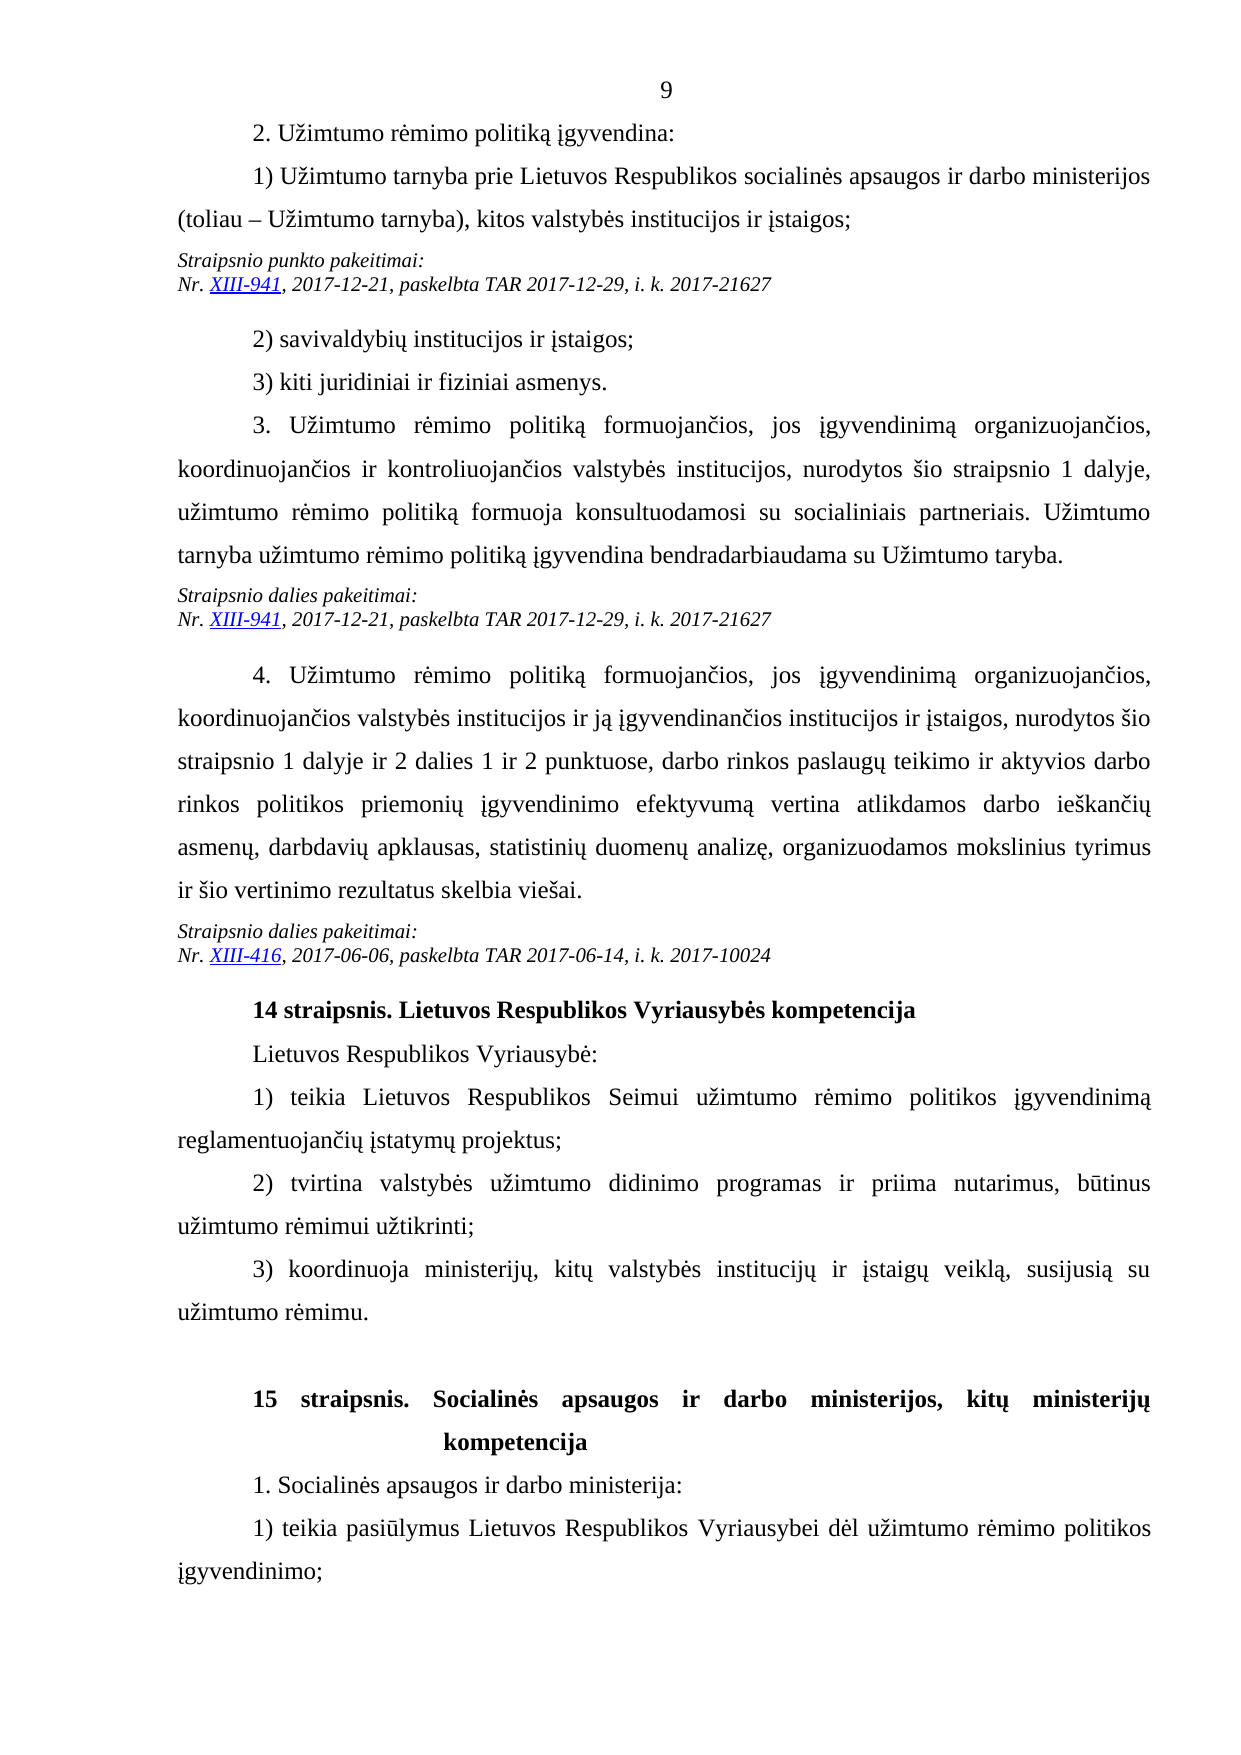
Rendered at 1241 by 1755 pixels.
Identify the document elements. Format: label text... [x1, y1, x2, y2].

text 3. Užimtumo rėmimo politiką formuojančios, jos įgyvendinimą organizuojančios, koordinuojančios ir kontroliuojančios valstybės institucijos, nurodytos šio straipsnio 1 dalyje, užimtumo rėmimo politiką formuoja konsultuodamosi su socialiniais partneriais. Užimtumo tarnyba užimtumo rėmimo politiką įgyvendina bendradarbiaudama su Užimtumo taryba. [177, 411, 1152, 569]
text 14 straipsnis. Lietuvos Respublikos Vyriausybės kompetencija [177, 996, 1152, 1024]
text Nr. XIII-941, 2017-12-21, paskelbta TAR 2017-12-29, i. k. 2017-21627 [177, 607, 1152, 631]
text Nr. XIII-416, 2017-06-06, paskelbta TAR 2017-06-14, i. k. 2017-10024 [177, 943, 1152, 967]
text Straipsnio dalies pakeitimai: [177, 583, 1152, 607]
text 2) tvirtina valstybės užimtumo didinimo programas ir priima nutarimus, būtinus užimtumo rėmimui užtikrinti; [177, 1168, 1152, 1240]
text 1) teikia Lietuvos Respublikos Seimui užimtumo rėmimo politikos įgyvendinimą reglamentuojančių įstatymų projektus; [177, 1082, 1152, 1154]
text 2. Užimtumo rėmimo politiką įgyvendina: [177, 118, 1152, 147]
text Lietuvos Respublikos Vyriausybė: [177, 1039, 1152, 1067]
text Straipsnio punkto pakeitimai: [177, 247, 1152, 272]
text Nr. XIII-941, 2017-12-21, paskelbta TAR 2017-12-29, i. k. 2017-21627 [177, 272, 1152, 296]
text 3) koordinuoja ministerijų, kitų valstybės institucijų ir įstaigų veiklą, susijusią su užimtumo rėmimu. [177, 1254, 1152, 1326]
text 1) Užimtumo tarnyba prie Lietuvos Respublikos socialinės apsaugos ir darbo ministerijos (toliau – Užimtumo tarnyba), kitos valstybės institucijos ir įstaigos; [177, 161, 1152, 233]
text 4. Užimtumo rėmimo politiką formuojančios, jos įgyvendinimą organizuojančios, koordinuojančios valstybės institucijos ir ją įgyvendinančios institucijos ir įstaigos, nurodytos šio straipsnio 1 dalyje ir 2 dalies 1 ir 2 punktuose, darbo rinkos paslaugų teikimo ir aktyvios darbo rinkos politikos priemonių įgyvendinimo efektyvumą vertina atlikdamos darbo ieškančių asmenų, darbdavių apklausas, statistinių duomenų analizę, organizuodamos mokslinius tyrimus ir šio vertinimo rezultatus skelbia viešai. [177, 660, 1152, 904]
text 15 straipsnis. Socialinės apsaugos ir darbo ministerijos, kitų ministerijų kompetencija [252, 1384, 1152, 1456]
text 3) kiti juridiniai ir fiziniai asmenys. [177, 367, 1152, 396]
text Straipsnio dalies pakeitimai: [177, 919, 1152, 943]
text 1. Socialinės apsaugos ir darbo ministerija: [177, 1470, 1152, 1499]
text 2) savivaldybių institucijos ir įstaigos; [177, 324, 1152, 353]
text 1) teikia pasiūlymus Lietuvos Respublikos Vyriausybei dėl užimtumo rėmimo politikos įgyvendinimo; [177, 1513, 1152, 1585]
